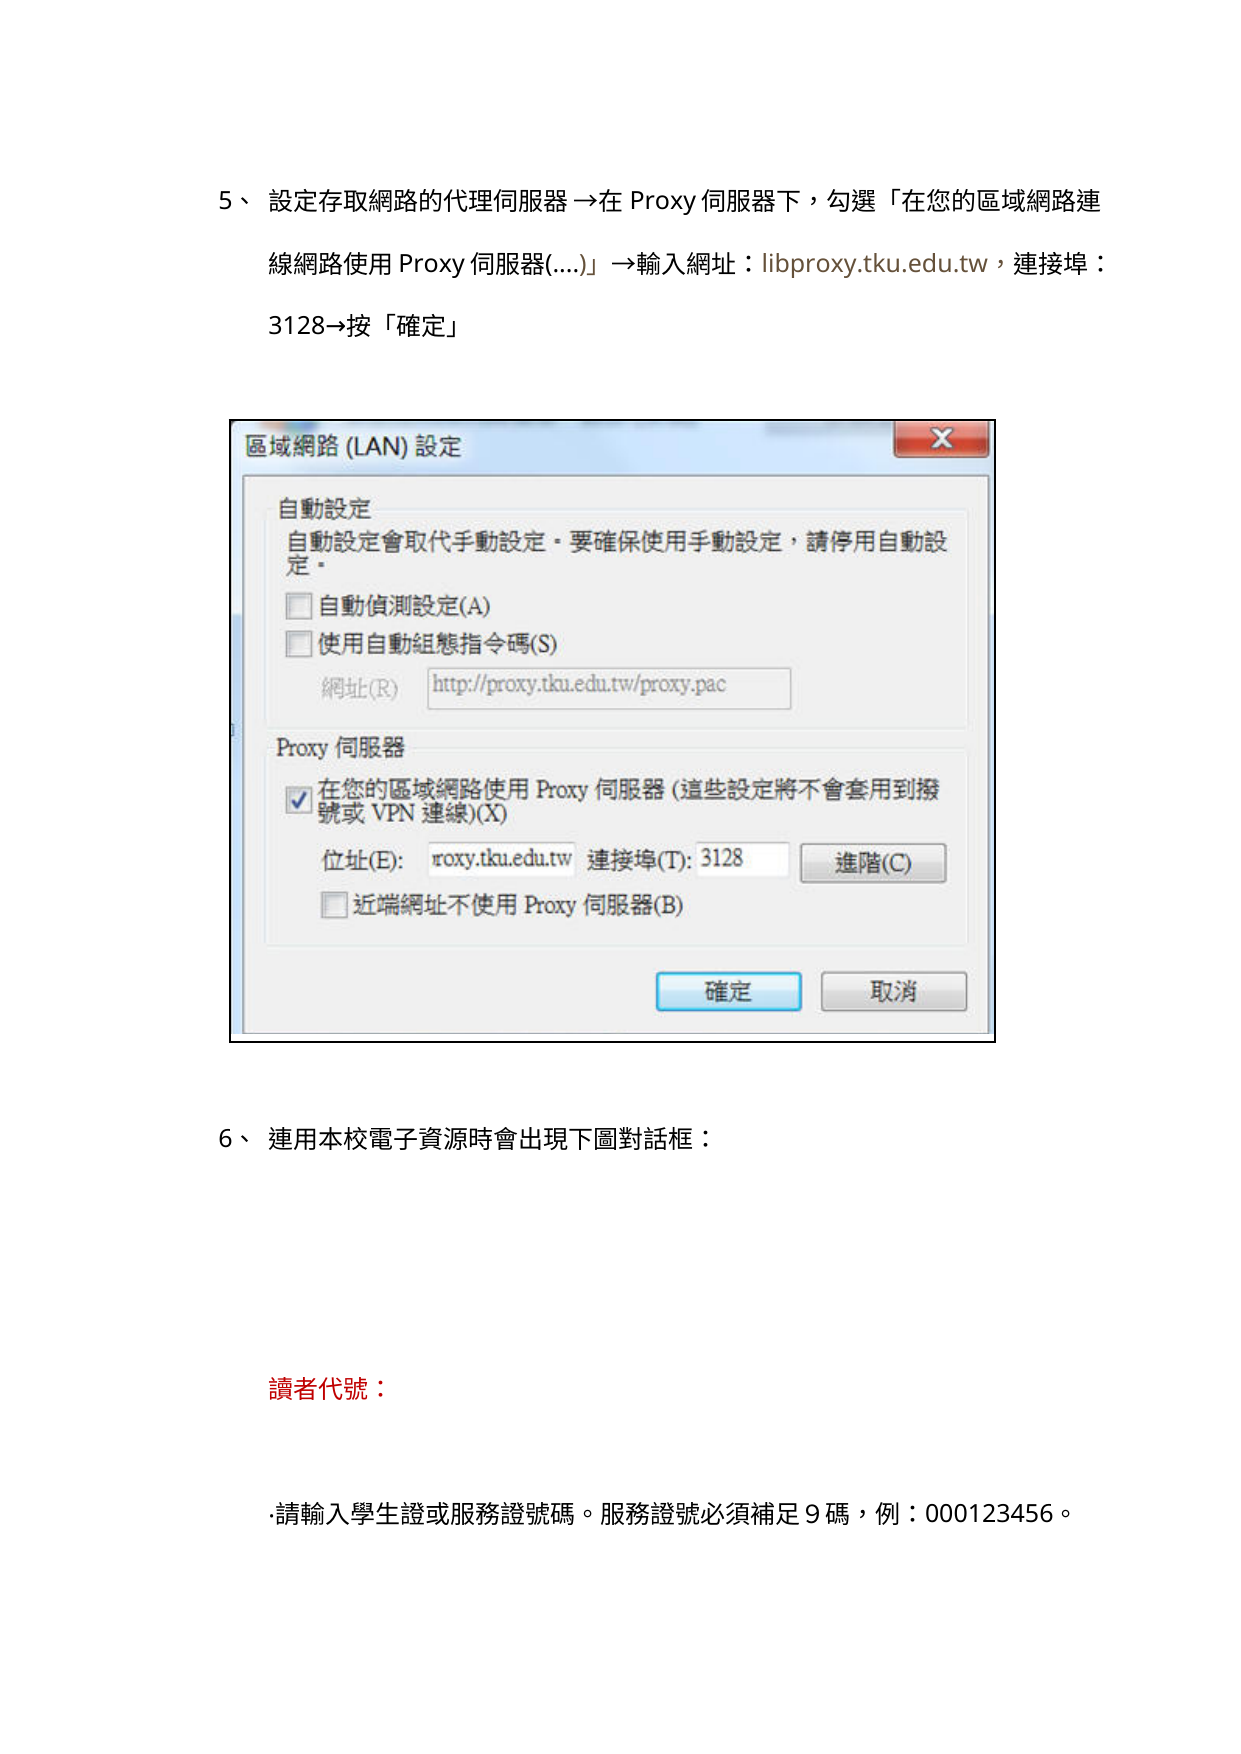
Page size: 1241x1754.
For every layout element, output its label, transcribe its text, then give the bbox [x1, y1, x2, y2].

text 讀者代號： [268, 1346, 1106, 1408]
text ‧請輸入學生證或服務證號碼。服務證號必須補足９碼，例：000123456。 [268, 1471, 1106, 1533]
list 連用本校電子資源時會出現下圖對話框： [218, 1096, 1106, 1158]
list 設定存取網路的代理伺服器 →在 Proxy伺服器下，勾選「在您的區域網路連線網路使用Proxy伺服器(....)」→輸入網址：libproxy.tku.edu.tw，連接埠：3128→按「確定」 [218, 158, 1106, 346]
